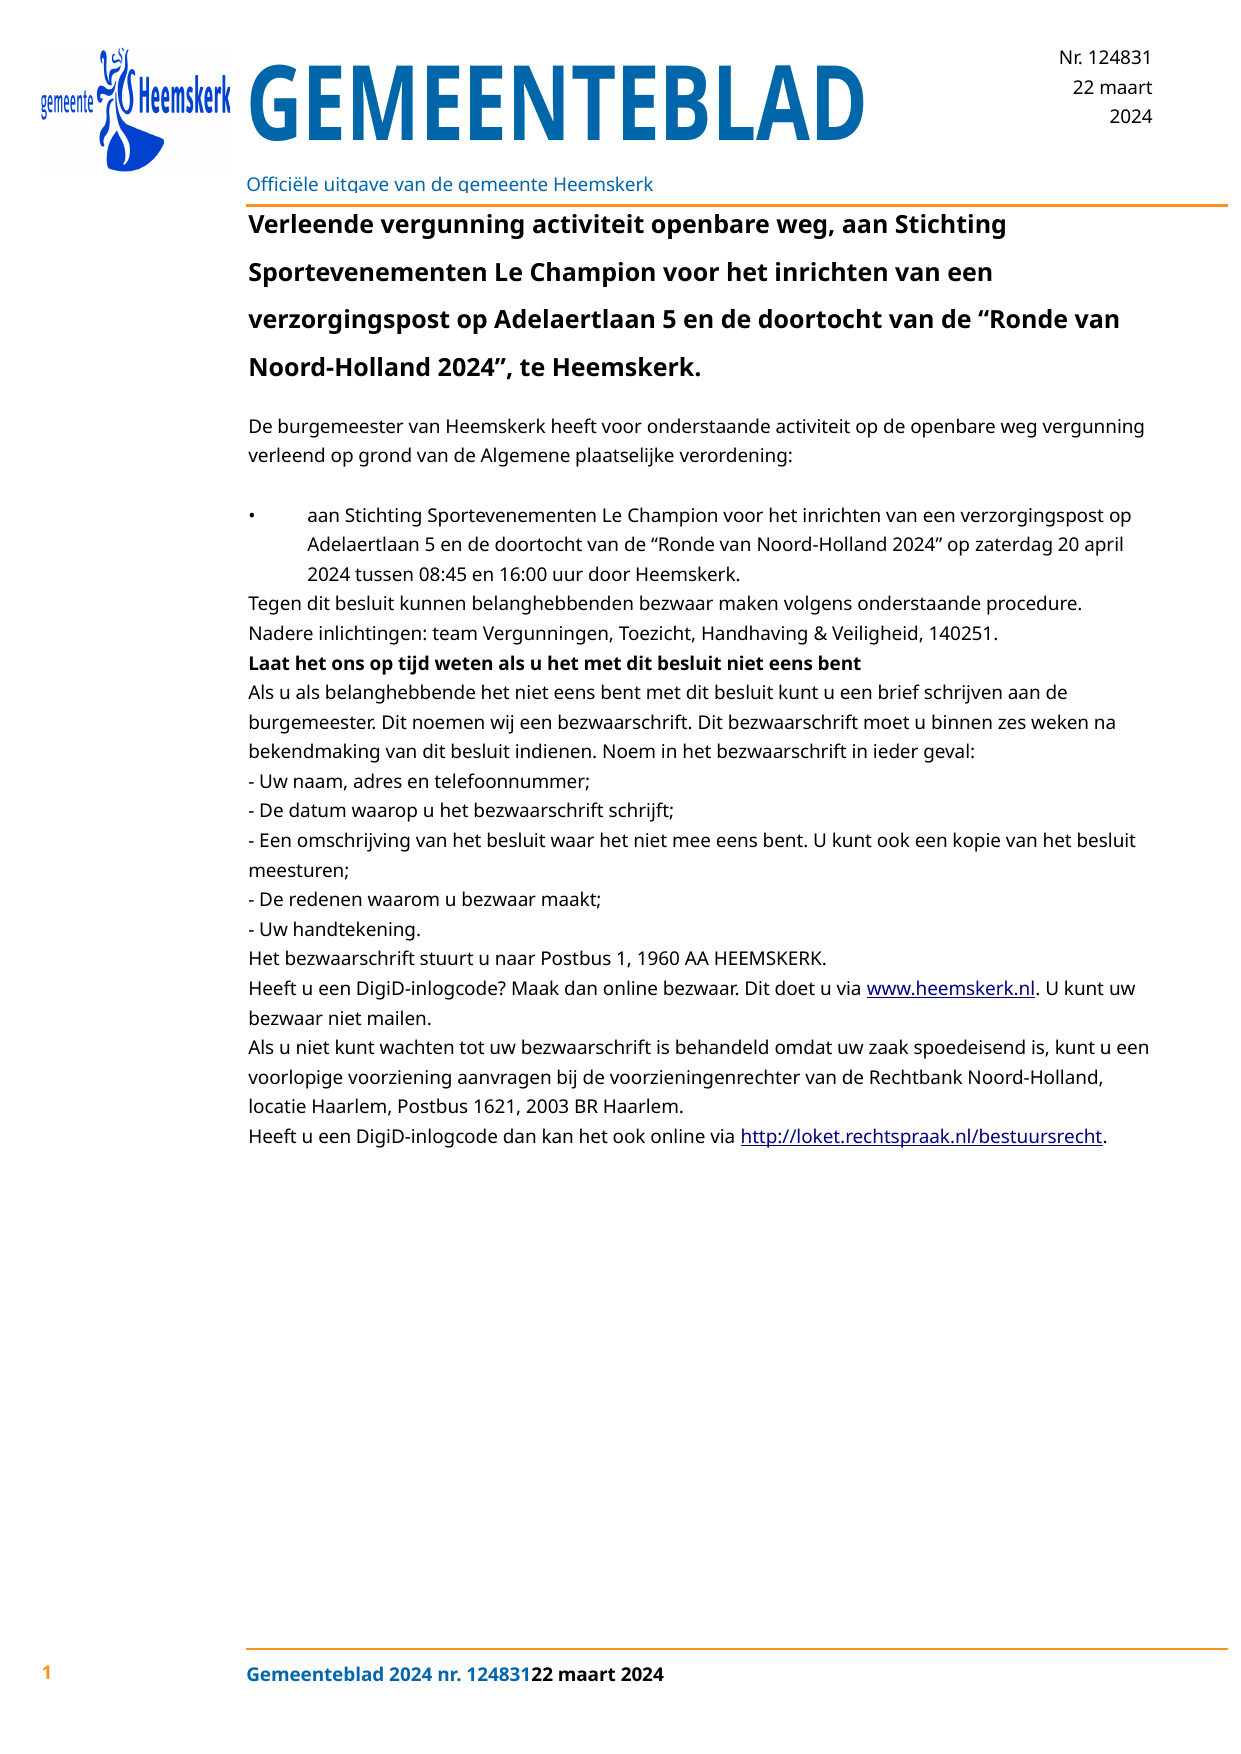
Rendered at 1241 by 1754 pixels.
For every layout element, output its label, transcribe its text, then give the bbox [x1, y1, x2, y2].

text - De redenen waarom u bezwaar maakt; [248, 886, 1152, 912]
text Heeft u een DigiD-inlogcode dan kan het ook online via http://loket.rechtspraak.nl/bestuursrecht. [248, 1123, 1152, 1149]
picture [41, 47, 231, 172]
list aan Stichting Sportevenementen Le Champion voor het inrichten van een verzorgingspost op Adelaertlaan 5 en de doortocht van de “Ronde van Noord-Holland 2024” op zaterdag 20 april 2024 tussen 08:45 en 16:00 uur door Heemskerk. [248, 502, 1152, 587]
text Als u niet kunt wachten tot uw bezwaarschrift is behandeld omdat uw zaak spoedeisend is, kunt u een voorlopige voorziening aanvragen bij de voorzieningenrechter van de Rechtbank Noord-Holland, locatie Haarlem, Postbus 1621, 2003 BR Haarlem. [248, 1034, 1152, 1119]
text - Uw naam, adres en telefoonnummer; [248, 768, 1152, 794]
text Als u als belanghebbende het niet eens bent met dit besluit kunt u een brief schrijven aan de burgemeester. Dit noemen wij een bezwaarschrift. Dit bezwaarschrift moet u binnen zes weken na bekendmaking van dit besluit indienen. Noem in het bezwaarschrift in ieder geval: [248, 679, 1152, 764]
text - Uw handtekening. [248, 916, 1152, 942]
text Verleende vergunning activiteit openbare weg, aan Stichting Sportevenementen Le Champion voor het inrichten van een verzorgingspost op Adelaertlaan 5 en de doortocht van de “Ronde van Noord-Holland 2024”, te Heemskerk. [248, 207, 1152, 384]
text Tegen dit besluit kunnen belanghebbenden bezwaar maken volgens onderstaande procedure. Nadere inlichtingen: team Vergunningen, Toezicht, Handhaving & Veiligheid, 140251. [248, 591, 1152, 646]
text - De datum waarop u het bezwaarschrift schrijft; [248, 798, 1152, 823]
text Het bezwaarschrift stuurt u naar Postbus 1, 1960 AA HEEMSKERK. [248, 946, 1152, 971]
text Laat het ons op tijd weten als u het met dit besluit niet eens bent [248, 650, 1152, 676]
text De burgemeester van Heemskerk heeft voor onderstaande activiteit op de openbare weg vergunning verleend op grond van de Algemene plaatselijke verordening: [248, 413, 1152, 468]
text Heeft u een DigiD-inlogcode? Maak dan online bezwaar. Dit doet u via www.heemskerk.nl. U kunt uw bezwaar niet mailen. [248, 975, 1152, 1031]
text - Een omschrijving van het besluit waar het niet mee eens bent. U kunt ook een kopie van het besluit meesturen; [248, 827, 1152, 883]
